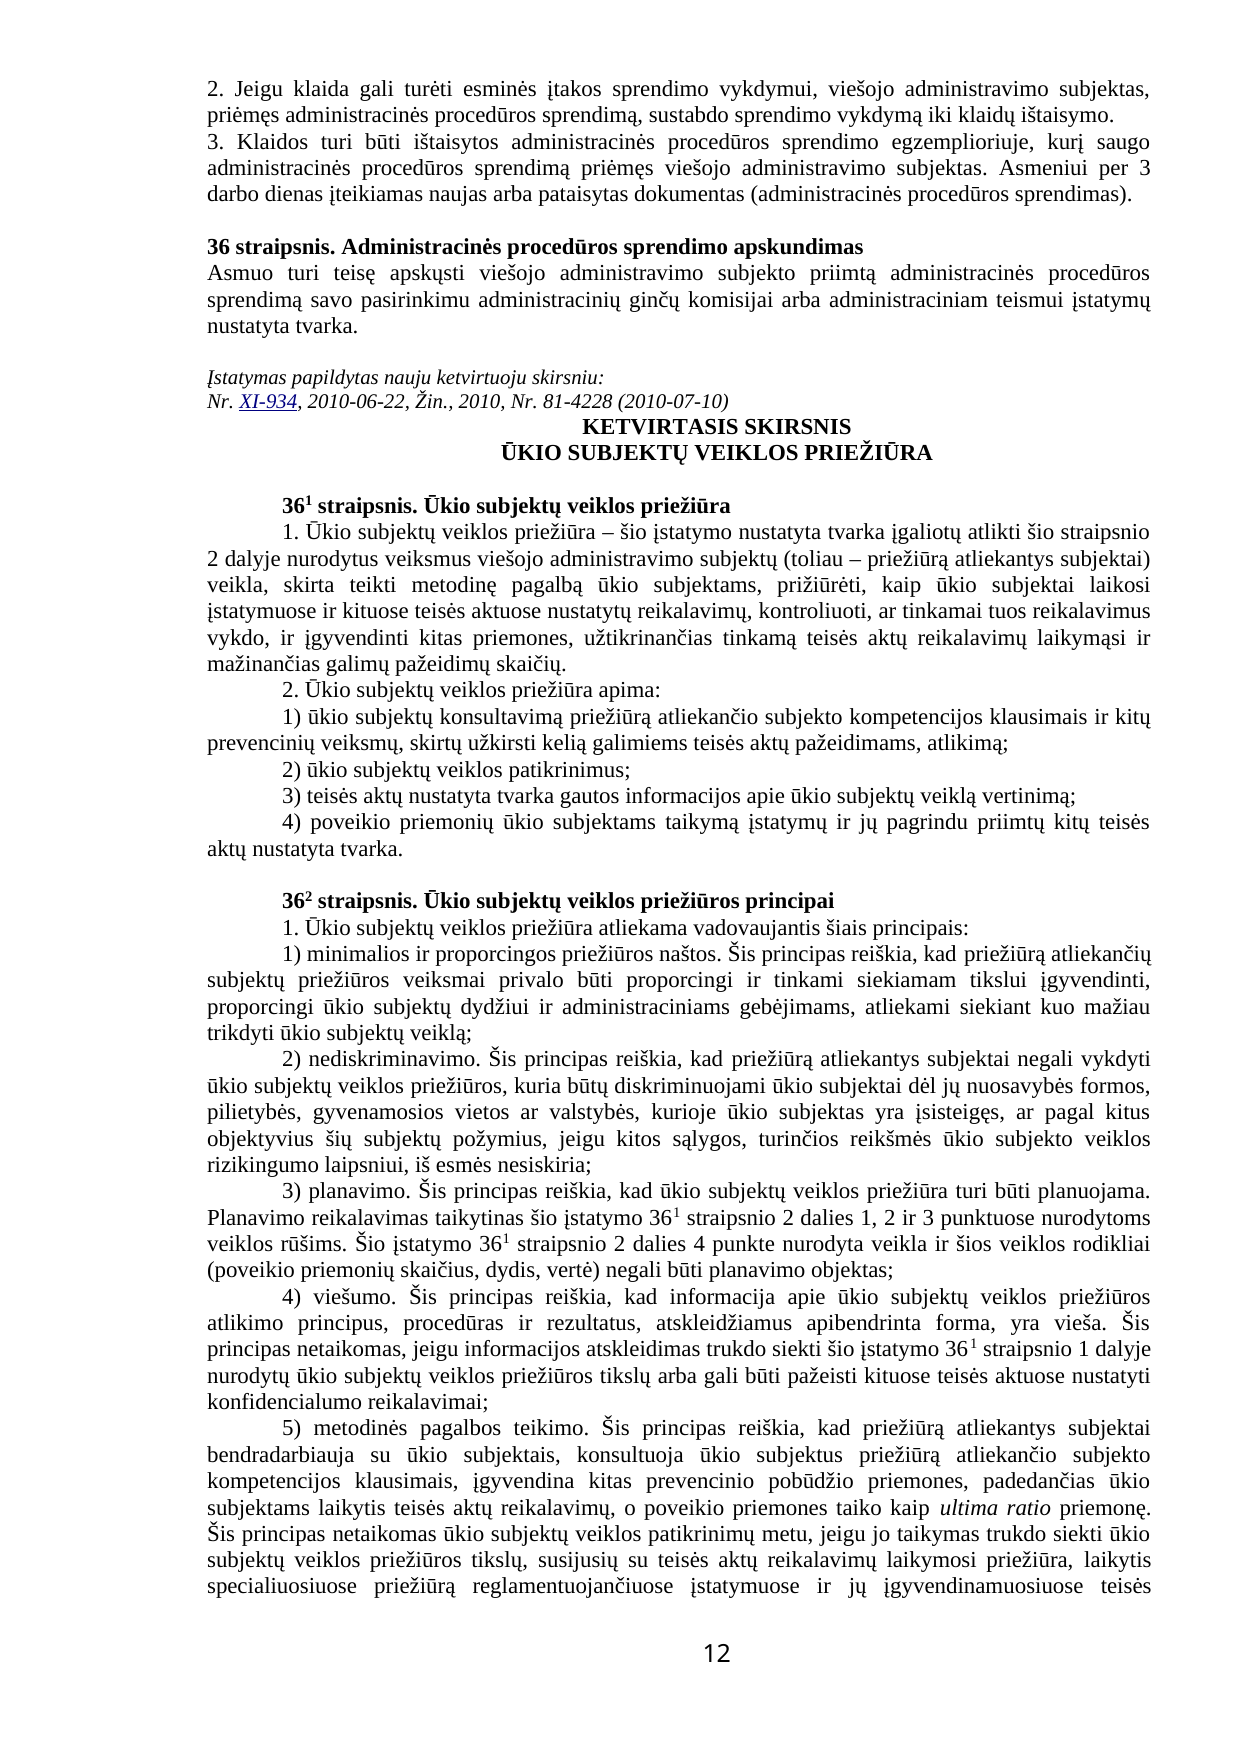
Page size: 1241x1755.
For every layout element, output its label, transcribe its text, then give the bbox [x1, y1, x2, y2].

text 3) planavimo. Šis principas reiškia, kad ūkio subjektų veiklos priežiūra turi būti planuojama. Planavimo reikalavimas taikytinas šio įstatymo 361 straipsnio 2 dalies 1, 2 ir 3 punktuose nurodytoms veiklos rūšims. Šio įstatymo 361 straipsnio 2 dalies 4 punkte nurodyta veikla ir šios veiklos rodikliai (poveikio priemonių skaičius, dydis, vertė) negali būti planavimo objektas; [207, 1177, 1152, 1283]
text 3. Klaidos turi būti ištaisytos administracinės procedūros sprendimo egzemplioriuje, kurį saugo administracinės procedūros sprendimą priėmęs viešojo administravimo subjektas. Asmeniui per 3 darbo dienas įteikiamas naujas arba pataisytas dokumentas (administracinės procedūros sprendimas). [207, 128, 1152, 207]
text Įstatymas papildytas nauju ketvirtuoju skirsniu: [207, 365, 1152, 389]
text 4) viešumo. Šis principas reiškia, kad informacija apie ūkio subjektų veiklos priežiūros atlikimo principus, procedūras ir rezultatus, atskleidžiamus apibendrinta forma, yra vieša. Šis principas netaikomas, jeigu informacijos atskleidimas trukdo siekti šio įstatymo 361 straipsnio 1 dalyje nurodytų ūkio subjektų veiklos priežiūros tikslų arba gali būti pažeisti kituose teisės aktuose nustatyti konfidencialumo reikalavimai; [207, 1283, 1152, 1414]
text ŪKIO SUBJEKTŲ VEIKLOS PRIEŽIŪRA [207, 439, 1152, 466]
text KETVIRTASIS SKIRSNIS [207, 413, 1152, 439]
text 2) nediskriminavimo. Šis principas reiškia, kad priežiūrą atliekantys subjektai negali vykdyti ūkio subjektų veiklos priežiūros, kuria būtų diskriminuojami ūkio subjektai dėl jų nuosavybės formos, pilietybės, gyvenamosios vietos ar valstybės, kurioje ūkio subjektas yra įsisteigęs, ar pagal kitus objektyvius šių subjektų požymius, jeigu kitos sąlygos, turinčios reikšmės ūkio subjekto veiklos rizikingumo laipsniui, iš esmės nesiskiria; [207, 1046, 1152, 1177]
text 4) poveikio priemonių ūkio subjektams taikymą įstatymų ir jų pagrindu priimtų kitų teisės aktų nustatyta tvarka. [207, 808, 1152, 861]
text 1. Ūkio subjektų veiklos priežiūra atliekama vadovaujantis šiais principais: [207, 914, 1152, 940]
text 5) metodinės pagalbos teikimo. Šis principas reiškia, kad priežiūrą atliekantys subjektai bendradarbiauja su ūkio subjektais, konsultuoja ūkio subjektus priežiūrą atliekančio subjekto kompetencijos klausimais, įgyvendina kitas prevencinio pobūdžio priemones, padedančias ūkio subjektams laikytis teisės aktų reikalavimų, o poveikio priemones taiko kaip ultima ratio priemonę. Šis principas netaikomas ūkio subjektų veiklos patikrinimų metu, jeigu jo taikymas trukdo siekti ūkio subjektų veiklos priežiūros tikslų, susijusių su teisės aktų reikalavimų laikymosi priežiūra, laikytis specialiuosiuose priežiūrą reglamentuojančiuose įstatymuose ir jų įgyvendinamuosiuose teisės [207, 1414, 1152, 1599]
text 2) ūkio subjektų veiklos patikrinimus; [207, 756, 1152, 782]
text 2. Jeigu klaida gali turėti esminės įtakos sprendimo vykdymui, viešojo administravimo subjektas, priėmęs administracinės procedūros sprendimą, sustabdo sprendimo vykdymą iki klaidų ištaisymo. [207, 75, 1152, 128]
text 1. Ūkio subjektų veiklos priežiūra – šio įstatymo nustatyta tvarka įgaliotų atlikti šio straipsnio 2 dalyje nurodytus veiksmus viešojo administravimo subjektų (toliau – priežiūrą atliekantys subjektai) veikla, skirta teikti metodinę pagalbą ūkio subjektams, prižiūrėti, kaip ūkio subjektai laikosi įstatymuose ir kituose teisės aktuose nustatytų reikalavimų, kontroliuoti, ar tinkamai tuos reikalavimus vykdo, ir įgyvendinti kitas priemones, užtikrinančias tinkamą teisės aktų reikalavimų laikymąsi ir mažinančias galimų pažeidimų skaičių. [207, 518, 1152, 677]
text 1) ūkio subjektų konsultavimą priežiūrą atliekančio subjekto kompetencijos klausimais ir kitų prevencinių veiksmų, skirtų užkirsti kelią galimiems teisės aktų pažeidimams, atlikimą; [207, 703, 1152, 756]
text 3) teisės aktų nustatyta tvarka gautos informacijos apie ūkio subjektų veiklą vertinimą; [207, 782, 1152, 808]
text Nr. XI-934, 2010-06-22, Žin., 2010, Nr. 81-4228 (2010-07-10) [207, 389, 1152, 413]
text Asmuo turi teisę apskųsti viešojo administravimo subjekto priimtą administracinės procedūros sprendimą savo pasirinkimu administracinių ginčų komisijai arba administraciniam teismui įstatymų nustatyta tvarka. [207, 259, 1152, 338]
text 2. Ūkio subjektų veiklos priežiūra apima: [207, 677, 1152, 703]
text 36 straipsnis. Administracinės procedūros sprendimo apskundimas [207, 233, 1152, 259]
text 361 straipsnis. Ūkio subjektų veiklos priežiūra [207, 492, 1152, 518]
text 1) minimalios ir proporcingos priežiūros naštos. Šis principas reiškia, kad priežiūrą atliekančių subjektų priežiūros veiksmai privalo būti proporcingi ir tinkami siekiamam tikslui įgyvendinti, proporcingi ūkio subjektų dydžiui ir administraciniams gebėjimams, atliekami siekiant kuo mažiau trikdyti ūkio subjektų veiklą; [207, 940, 1152, 1046]
text 362 straipsnis. Ūkio subjektų veiklos priežiūros principai [207, 887, 1152, 914]
